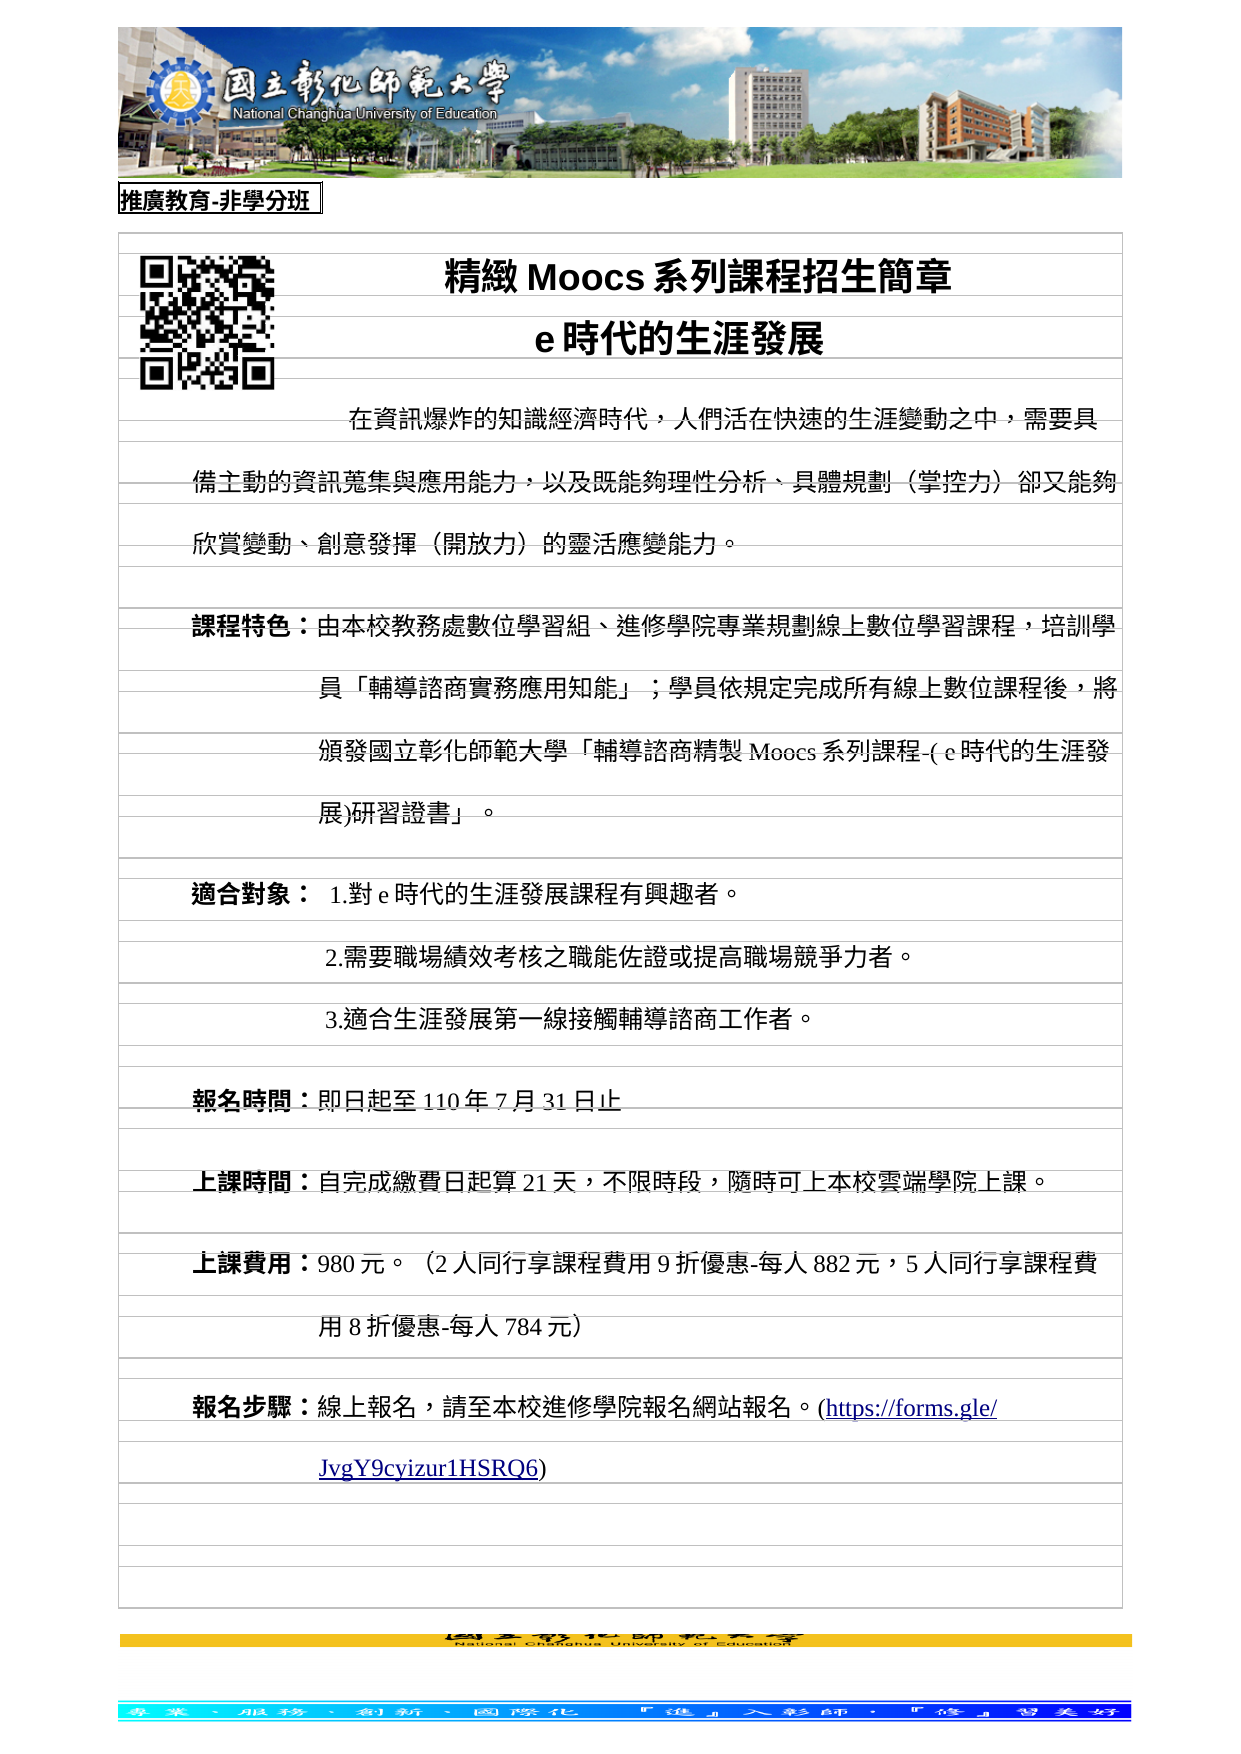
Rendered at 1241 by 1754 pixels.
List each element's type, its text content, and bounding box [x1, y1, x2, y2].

text [192, 1220, 1122, 1232]
text [325, 976, 1122, 982]
text 報名時間：即日起至110年7月31日止 [192, 1067, 1122, 1107]
text JvgY9cyizur1HSRQ6) [192, 1442, 1122, 1482]
text [192, 851, 1122, 857]
picture [118, 1634, 1133, 1727]
text 在資訊爆炸的知識經濟時代，人們活在快速的生涯變動之中，需要具備主動的資訊蒐集與應用能力，以及既能夠理性分析、具體規劃（掌控力）卻又能夠欣賞變動、創意發揮（開放力）的靈活應變能力。 [192, 546, 1122, 564]
text 在資訊爆炸的知識經濟時代，人們活在快速的生涯變動之中，需要具備主動的資訊蒐集與應用能力，以及既能夠理性分析、具體規劃（掌控力）卻又能夠欣賞變動、創意發揮（開放力）的靈活應變能力。 [192, 421, 1122, 441]
text 報名時間：即日起至110年7月31日止 [192, 1057, 1122, 1066]
text 在資訊爆炸的知識經濟時代，人們活在快速的生涯變動之中，需要具備主動的資訊蒐集與應用能力，以及既能夠理性分析、具體規劃（掌控力）卻又能夠欣賞變動、創意發揮（開放力）的靈活應變能力。 [192, 379, 1122, 420]
text 上課時間：自完成繳費日起算21天，不限時段，隨時可上本校雲端學院上課。 [290, 1171, 328, 1191]
text 上課費用：980元。（2人同行享課程費用9折優惠-每人882元，5人同行享課程費 [192, 1254, 1122, 1295]
text 2.需要職場績效考核之職能佐證或提高職場競爭力者。 [325, 942, 1122, 976]
text 上課時間：自完成繳費日起算21天，不限時段，隨時可上本校雲端學院上課。 [192, 1139, 1122, 1170]
text 在資訊爆炸的知識經濟時代，人們活在快速的生涯變動之中，需要具備主動的資訊蒐集與應用能力，以及既能夠理性分析、具體規劃（掌控力）卻又能夠欣賞變動、創意發揮（開放力）的靈活應變能力。 [192, 442, 1122, 482]
text 上課時間：自完成繳費日起算21天，不限時段，隨時可上本校雲端學院上課。 [1020, 1171, 1122, 1191]
text 上課時間：自完成繳費日起算21天，不限時段，隨時可上本校雲端學院上課。 [433, 1171, 473, 1191]
picture [118, 27, 1123, 178]
text [192, 1484, 1122, 1489]
text [119, 234, 1122, 253]
text 適合對象： 1.對e時代的生涯發展課程有興趣者。 [192, 879, 1122, 914]
text 課程特色：由本校教務處數位學習組、進修學院專業規劃線上數位學習課程，培訓學員「輔導諮商實務應用知能」；學員依規定完成所有線上數位課程後，將頒發國立彰化師範大學「輔導諮商精製Moocs系列課程-( e時代的生涯發展)研習證書」。 [192, 754, 1122, 795]
text 上課時間：自完成繳費日起算21天，不限時段，隨時可上本校雲端學院上課。 [330, 1171, 381, 1191]
text 3.適合生涯發展第一線接觸輔導諮商工作者。 [325, 1004, 1122, 1039]
text 上課時間：自完成繳費日起算21天，不限時段，隨時可上本校雲端學院上課。 [682, 1171, 729, 1191]
text 上課時間：自完成繳費日起算21天，不限時段，隨時可上本校雲端學院上課。 [770, 1171, 813, 1191]
text [325, 921, 1122, 941]
text 課程特色：由本校教務處數位學習組、進修學院專業規劃線上數位學習課程，培訓學員「輔導諮商實務應用知能」；學員依規定完成所有線上數位課程後，將頒發國立彰化師範大學「輔導諮商精製Moocs系列課程-( e時代的生涯發展)研習證書」。 [192, 582, 1122, 607]
text 報名步驟：線上報名，請至本校進修學院報名網站報名。(https://forms.gle/ [192, 1379, 1122, 1420]
text 精緻Moocs系列課程招生簡章 [119, 254, 1122, 295]
text 課程特色：由本校教務處數位學習組、進修學院專業規劃線上數位學習課程，培訓學員「輔導諮商實務應用知能」；學員依規定完成所有線上數位課程後，將頒發國立彰化師範大學「輔導諮商精製Moocs系列課程-( e時代的生涯發展)研習證書」。 [192, 796, 1122, 816]
text [192, 1234, 1122, 1253]
text 上課時間：自完成繳費日起算21天，不限時段，隨時可上本校雲端學院上課。 [509, 1171, 629, 1191]
text 用8折優惠-每人784元） [192, 1317, 1122, 1345]
text 課程特色：由本校教務處數位學習組、進修學院專業規劃線上數位學習課程，培訓學員「輔導諮商實務應用知能」；學員依規定完成所有線上數位課程後，將頒發國立彰化師範大學「輔導諮商精製Moocs系列課程-( e時代的生涯發展)研習證書」。 [192, 629, 1122, 670]
text [325, 984, 1122, 1003]
text e時代的生涯發展 [119, 317, 1122, 357]
text 課程特色：由本校教務處數位學習組、進修學院專業規劃線上數位學習課程，培訓學員「輔導諮商實務應用知能」；學員依規定完成所有線上數位課程後，將頒發國立彰化師範大學「輔導諮商精製Moocs系列課程-( e時代的生涯發展)研習證書」。 [192, 734, 1122, 753]
text 在資訊爆炸的知識經濟時代，人們活在快速的生涯變動之中，需要具備主動的資訊蒐集與應用能力，以及既能夠理性分析、具體規劃（掌控力）卻又能夠欣賞變動、創意發揮（開放力）的靈活應變能力。 [192, 484, 1122, 503]
text [192, 859, 1122, 878]
text 在資訊爆炸的知識經濟時代，人們活在快速的生涯變動之中，需要具備主動的資訊蒐集與應用能力，以及既能夠理性分析、具體規劃（掌控力）卻又能夠欣賞變動、創意發揮（開放力）的靈活應變能力。 [192, 504, 1122, 545]
text 課程特色：由本校教務處數位學習組、進修學院專業規劃線上數位學習課程，培訓學員「輔導諮商實務應用知能」；學員依規定完成所有線上數位課程後，將頒發國立彰化師範大學「輔導諮商精製Moocs系列課程-( e時代的生涯發展)研習證書」。 [192, 671, 1122, 691]
text [119, 296, 1122, 316]
text [192, 1364, 1122, 1378]
text 課程特色：由本校教務處數位學習組、進修學院專業規劃線上數位學習課程，培訓學員「輔導諮商實務應用知能」；學員依規定完成所有線上數位課程後，將頒發國立彰化師範大學「輔導諮商精製Moocs系列課程-( e時代的生涯發展)研習證書」。 [192, 817, 1122, 832]
text 上課時間：自完成繳費日起算21天，不限時段，隨時可上本校雲端學院上課。 [192, 1192, 1122, 1201]
text [192, 1296, 1122, 1316]
text 上課時間：自完成繳費日起算21天，不限時段，隨時可上本校雲端學院上課。 [859, 1171, 954, 1191]
text 課程特色：由本校教務處數位學習組、進修學院專業規劃線上數位學習課程，培訓學員「輔導諮商實務應用知能」；學員依規定完成所有線上數位課程後，將頒發國立彰化師範大學「輔導諮商精製Moocs系列課程-( e時代的生涯發展)研習證書」。 [192, 609, 1122, 628]
text [325, 914, 1122, 920]
text 報名時間：即日起至110年7月31日止 [192, 1109, 1122, 1120]
text [192, 1421, 1122, 1441]
text 課程特色：由本校教務處數位學習組、進修學院專業規劃線上數位學習課程，培訓學員「輔導諮商實務應用知能」；學員依規定完成所有線上數位課程後，將頒發國立彰化師範大學「輔導諮商精製Moocs系列課程-( e時代的生涯發展)研習證書」。 [192, 692, 1122, 732]
